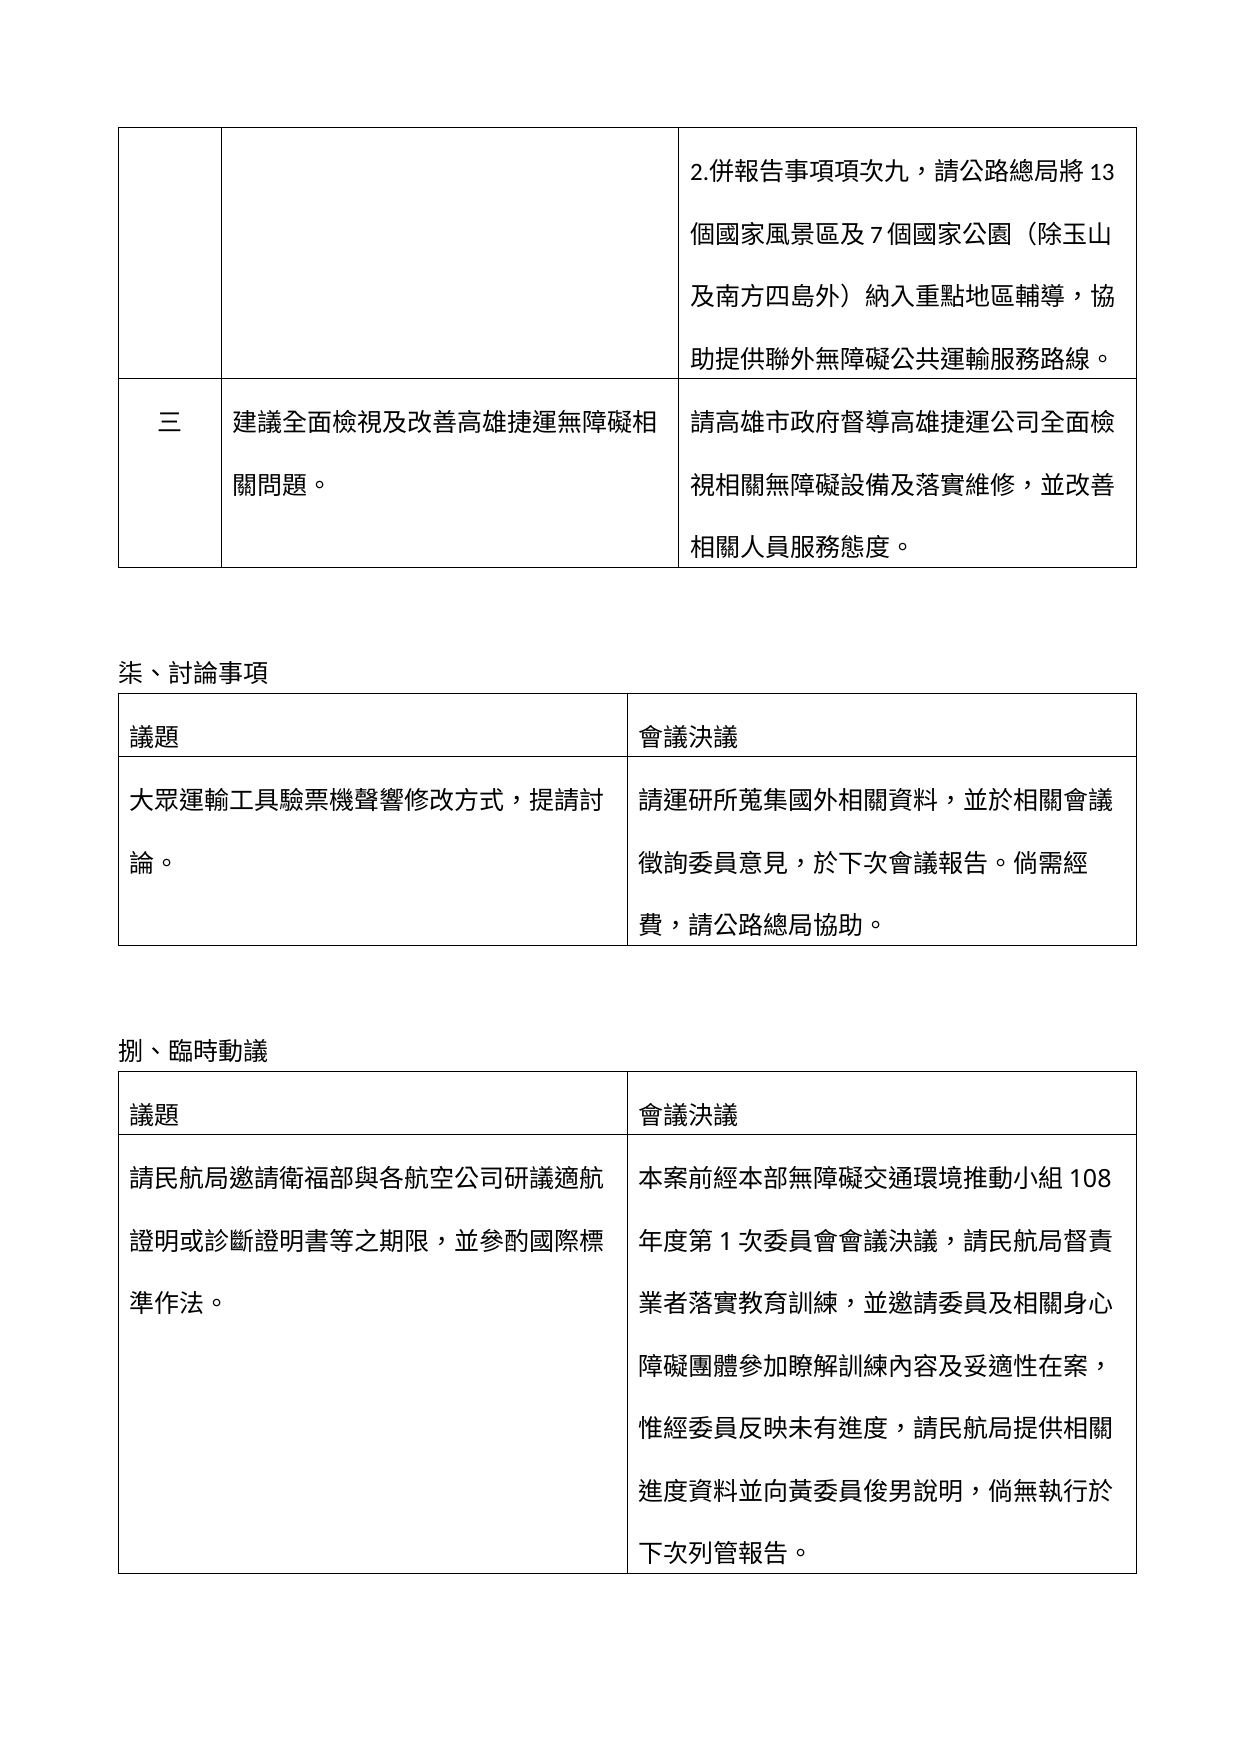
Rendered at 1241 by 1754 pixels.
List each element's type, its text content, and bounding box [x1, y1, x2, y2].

table_cell [119, 128, 221, 378]
table_cell 請高雄市政府督導高雄捷運公司全面檢視相關無障礙設備及落實維修，並改善相關人員服務態度。 [679, 379, 1136, 567]
table_cell [222, 128, 678, 378]
table_cell 三 [119, 379, 221, 567]
table_header 會議決議 [628, 694, 1136, 756]
text 柒、討論事項 [118, 630, 1122, 693]
table_cell 請民航局邀請衛福部與各航空公司研議適航證明或診斷證明書等之期限，並參酌國際標準作法。 [119, 1135, 627, 1573]
table_cell 大眾運輸工具驗票機聲響修改方式，提請討論。 [119, 757, 627, 945]
table_cell 2.併報告事項項次九，請公路總局將13個國家風景區及7個國家公園（除玉山及南方四島外）納入重點地區輔導，協助提供聯外無障礙公共運輸服務路線。 [679, 128, 1136, 378]
table_cell 請運研所蒐集國外相關資料，並於相關會議徵詢委員意見，於下次會議報告。倘需經費，請公路總局協助。 [628, 757, 1136, 945]
table_header 會議決議 [628, 1072, 1136, 1134]
table_header 議題 [119, 694, 627, 756]
table_cell 建議全面檢視及改善高雄捷運無障礙相關問題。 [222, 379, 678, 567]
table_cell 本案前經本部無障礙交通環境推動小組108年度第1次委員會會議決議，請民航局督責業者落實教育訓練，並邀請委員及相關身心障礙團體參加瞭解訓練內容及妥適性在案，惟經委員反映未有進度，請民航局提供相關進度資料並向黃委員俊男說明，倘無執行於下次列管報告。 [628, 1135, 1136, 1573]
text 捌、臨時動議 [118, 1008, 1122, 1071]
table_header 議題 [119, 1072, 627, 1134]
